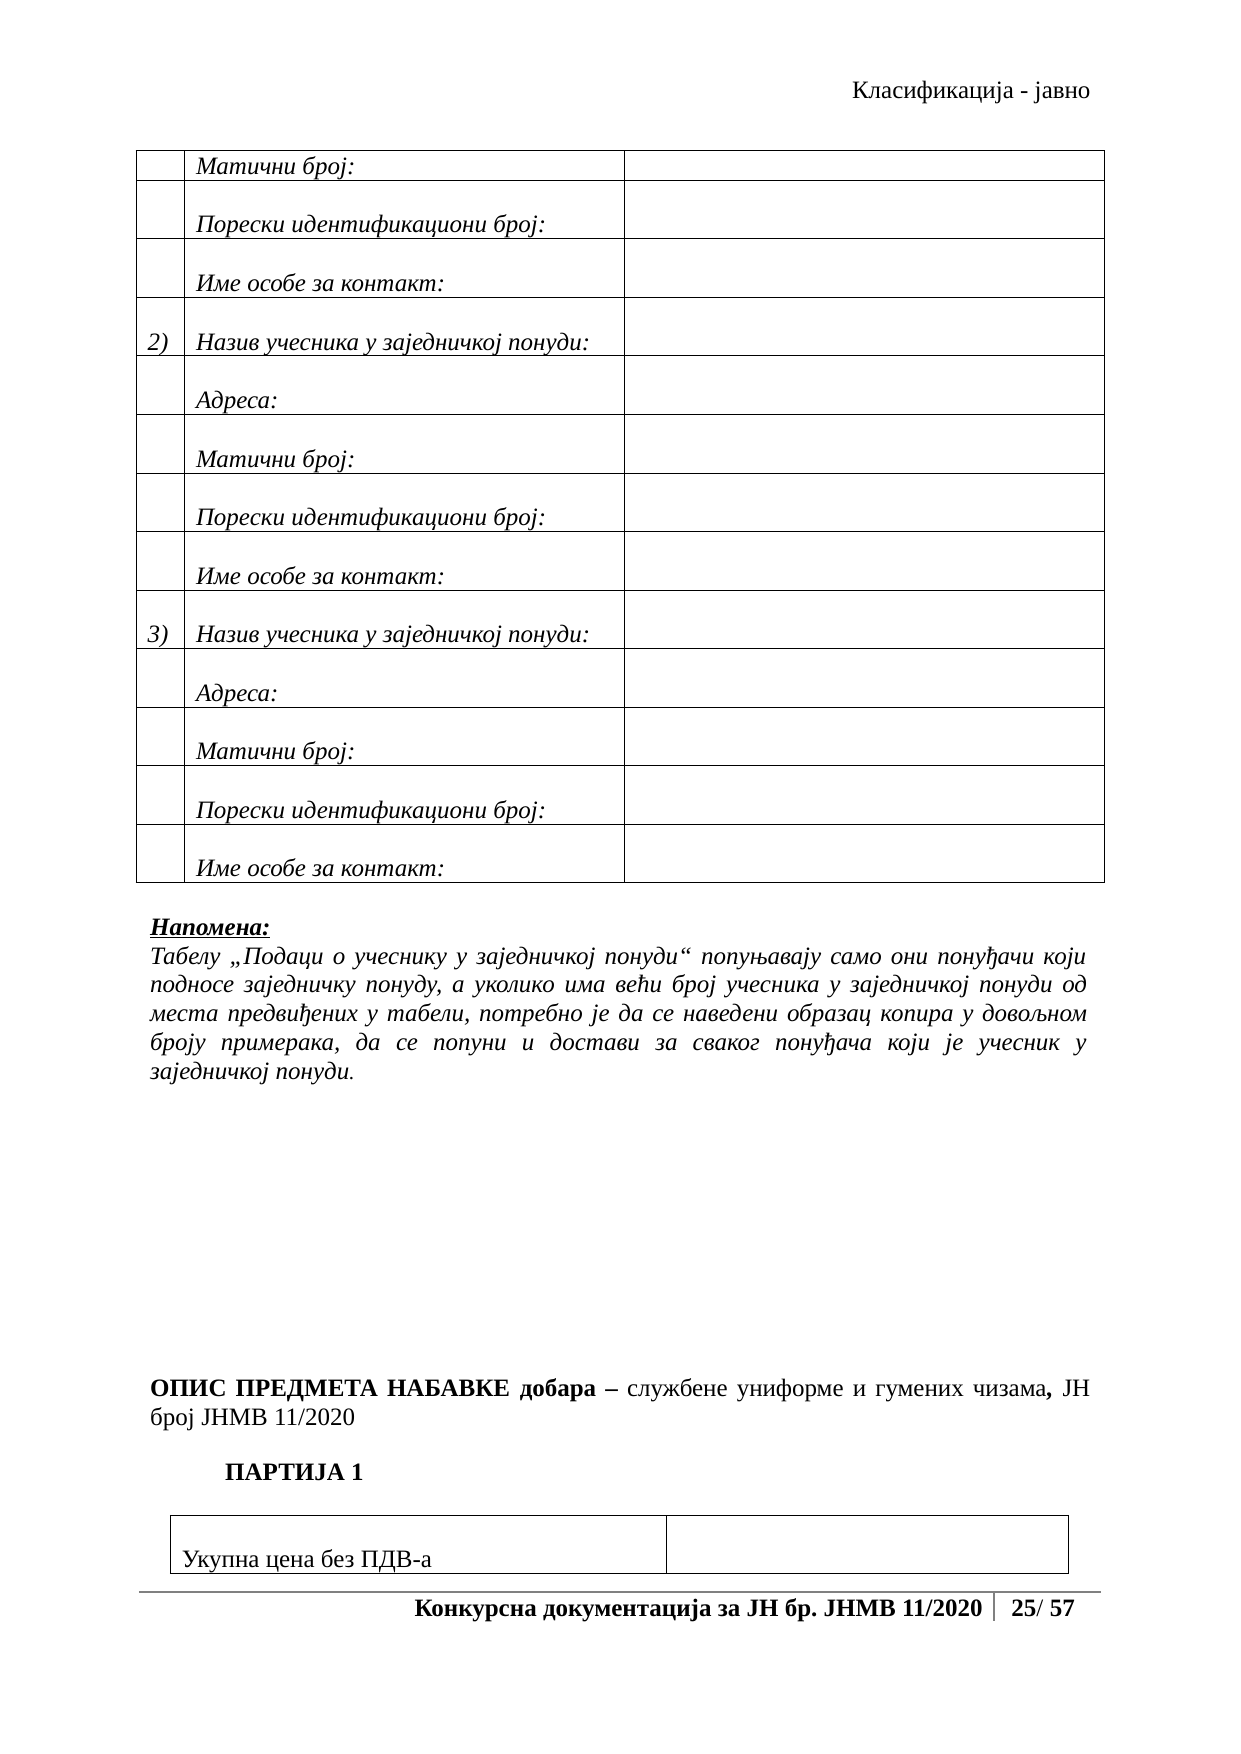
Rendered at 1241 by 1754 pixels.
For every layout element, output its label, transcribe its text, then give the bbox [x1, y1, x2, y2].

table_cell [625, 766, 1104, 824]
text ПАРТИЈА 1 [225, 1457, 1090, 1486]
table_cell Назив учесника у заједничкој понуди: [185, 298, 624, 355]
table_cell [137, 649, 184, 707]
table_cell [625, 474, 1104, 531]
table_cell [137, 181, 184, 238]
table_cell [625, 532, 1104, 589]
table_header Укупна цена без ПДВ-а [171, 1516, 666, 1573]
table_header [667, 1516, 1068, 1573]
table_cell [625, 708, 1104, 765]
table_cell Име особе за контакт: [185, 239, 624, 297]
table_cell Матични број: [185, 708, 624, 765]
table_cell [137, 415, 184, 472]
text Напомена: [150, 912, 1090, 941]
table_cell [625, 151, 1104, 180]
table_cell [137, 356, 184, 414]
table_cell Порески идентификациони број: [185, 766, 624, 824]
table_cell [625, 591, 1104, 648]
table_cell [625, 239, 1104, 297]
table_cell Матични број: [185, 151, 624, 180]
table_cell [137, 825, 184, 882]
table_cell [625, 356, 1104, 414]
text Табелу „Подаци о учеснику у заједничкој понуди“ попуњавају само они понуђачи који подносе заједничку понуду, а уколико има већи број учесника у заједничкој понуди од места предвиђених у табели, потребно је да се наведени образац копира у довољном броју примерака, да се попуни и достави за сваког понуђача који је учесник у заједничкој понуди. [150, 941, 1090, 1084]
table_cell [137, 151, 184, 180]
table_cell 2) [137, 298, 184, 355]
table_cell [137, 708, 184, 765]
table_cell [625, 181, 1104, 238]
table_cell [137, 532, 184, 589]
table_cell Име особе за контакт: [185, 825, 624, 882]
table_cell [137, 474, 184, 531]
table_cell Матични број: [185, 415, 624, 472]
text ОПИС ПРЕДМЕТА НАБАВКЕ добара – службене униформе и гумених чизама, ЈН број ЈНМВ 11/2020 [150, 1373, 1090, 1431]
table_cell [625, 649, 1104, 707]
table_cell [625, 415, 1104, 472]
table_cell [625, 298, 1104, 355]
table_cell [137, 239, 184, 297]
table_cell [137, 766, 184, 824]
table_cell Адреса: [185, 649, 624, 707]
table_cell [625, 825, 1104, 882]
table_cell 3) [137, 591, 184, 648]
table_cell Назив учесника у заједничкој понуди: [185, 591, 624, 648]
table_cell Име особе за контакт: [185, 532, 624, 589]
table_cell Адреса: [185, 356, 624, 414]
table_cell Порески идентификациони број: [185, 474, 624, 531]
table_cell Порески идентификациони број: [185, 181, 624, 238]
